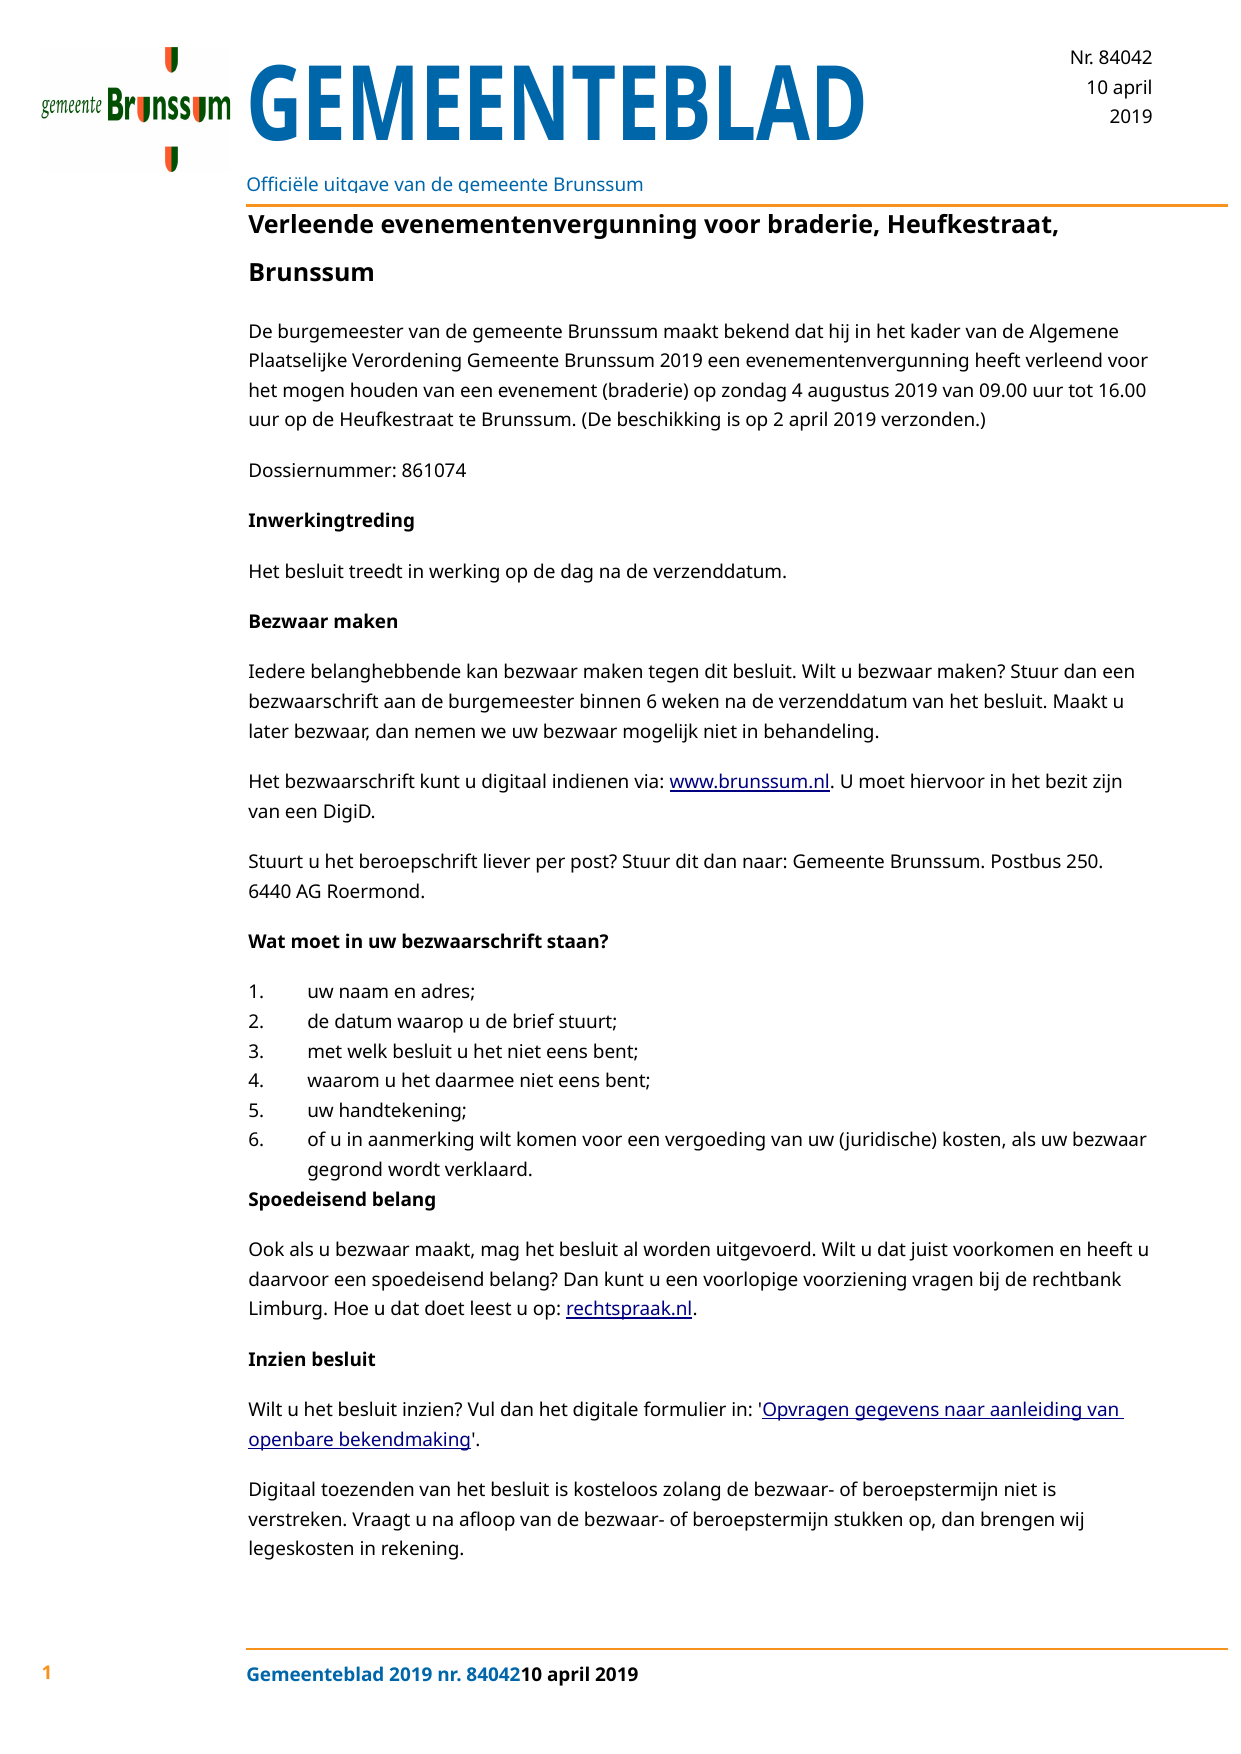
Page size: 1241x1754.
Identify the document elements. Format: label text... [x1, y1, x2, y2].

text Het bezwaarschrift kunt u digitaal indienen via: www.brunssum.nl. U moet hiervoor in het bezit zijn van een DigiD. [248, 768, 1152, 824]
text Wilt u het besluit inzien? Vul dan het digitale formulier in: 'Opvragen gegevens naar aanleiding van openbare bekendmaking'. [248, 1396, 1152, 1452]
text De burgemeester van de gemeente Brunssum maakt bekend dat hij in het kader van de Algemene Plaatselijke Verordening Gemeente Brunssum 2019 een evenementenvergunning heeft verleend voor het mogen houden van een evenement (braderie) op zondag 4 augustus 2019 van 09.00 uur tot 16.00 uur op de Heufkestraat te Brunssum. (De beschikking is op 2 april 2019 verzonden.) [248, 318, 1152, 432]
list uw handtekening; [248, 1097, 1152, 1123]
text Digitaal toezenden van het besluit is kosteloos zolang de bezwaar- of beroepstermijn niet is verstreken. Vraagt u na afloop van de bezwaar- of beroepstermijn stukken op, dan brengen wij legeskosten in rekening. [248, 1476, 1152, 1561]
picture [41, 47, 231, 172]
text Inwerkingtreding [248, 507, 1152, 533]
text Iedere belanghebbende kan bezwaar maken tegen dit besluit. Wilt u bezwaar maken? Stuur dan een bezwaarschrift aan de burgemeester binnen 6 weken na de verzenddatum van het besluit. Maakt u later bezwaar, dan nemen we uw bezwaar mogelijk niet in behandeling. [248, 659, 1152, 744]
list waarom u het daarmee niet eens bent; [248, 1067, 1152, 1093]
list of u in aanmerking wilt komen voor een vergoeding van uw (juridische) kosten, als uw bezwaar gegrond wordt verklaard. [248, 1127, 1152, 1182]
text Inzien besluit [248, 1346, 1152, 1372]
text Stuurt u het beroepschrift liever per post? Stuur dit dan naar: Gemeente Brunssum. Postbus 250. 6440 AG Roermond. [248, 848, 1152, 904]
text Dossiernummer: 861074 [248, 457, 1152, 483]
text Verleende evenementenvergunning voor braderie, Heufkestraat, Brunssum [248, 207, 1152, 288]
text Bezwaar maken [248, 608, 1152, 634]
list met welk besluit u het niet eens bent; [248, 1038, 1152, 1064]
text Ook als u bezwaar maakt, mag het besluit al worden uitgevoerd. Wilt u dat juist voorkomen en heeft u daarvoor een spoedeisend belang? Dan kunt u een voorlopige voorziening vragen bij de rechtbank Limburg. Hoe u dat doet leest u op: rechtspraak.nl. [248, 1236, 1152, 1321]
list de datum waarop u de brief stuurt; [248, 1008, 1152, 1034]
list uw naam en adres; [248, 979, 1152, 1004]
text Het besluit treedt in werking op de dag na de verzenddatum. [248, 558, 1152, 584]
text Wat moet in uw bezwaarschrift staan? [248, 928, 1152, 954]
text Spoedeisend belang [248, 1186, 1152, 1212]
